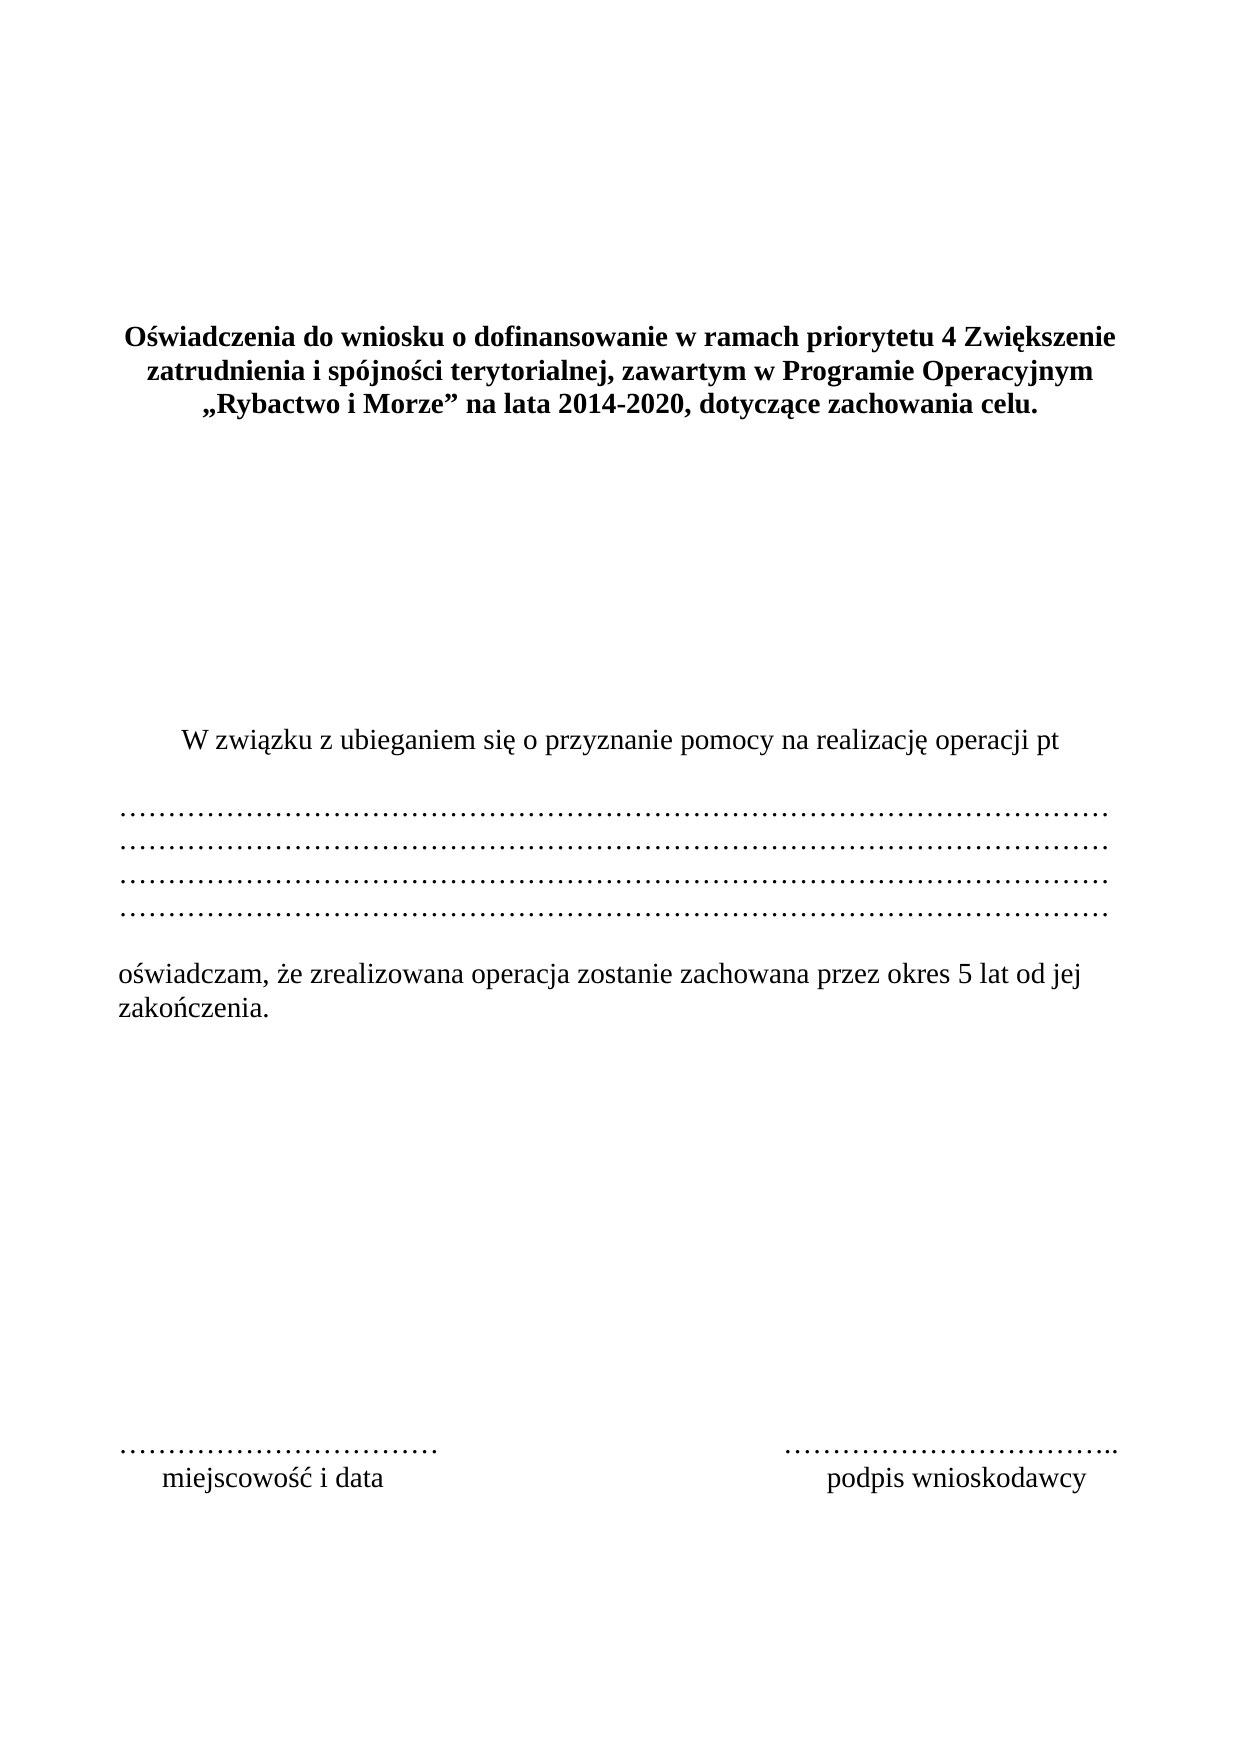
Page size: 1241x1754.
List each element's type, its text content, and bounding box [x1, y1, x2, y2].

text ………………………………………………………………………………………… [118, 789, 1122, 822]
text ……………………………………………………………………………………………………………………………………………………………………………………………………………………………………………………………………………… [118, 822, 1122, 923]
text W związku z ubieganiem się o przyznanie pomocy na realizację operacji pt [118, 722, 1122, 755]
text oświadczam, że zrealizowana operacja zostanie zachowana przez okres 5 lat od jej zakończenia. [118, 957, 1122, 1024]
text miejscowość i data podpis wnioskodawcy [118, 1460, 1122, 1493]
text Oświadczenia do wniosku o dofinansowanie w ramach priorytetu 4 Zwiększenie zatrudnienia i spójności terytorialnej, zawartym w Programie Operacyjnym „Rybactwo i Morze” na lata 2014-2020, dotyczące zachowania celu. [118, 319, 1122, 420]
text …………………………… …………………………….. [118, 1426, 1122, 1460]
